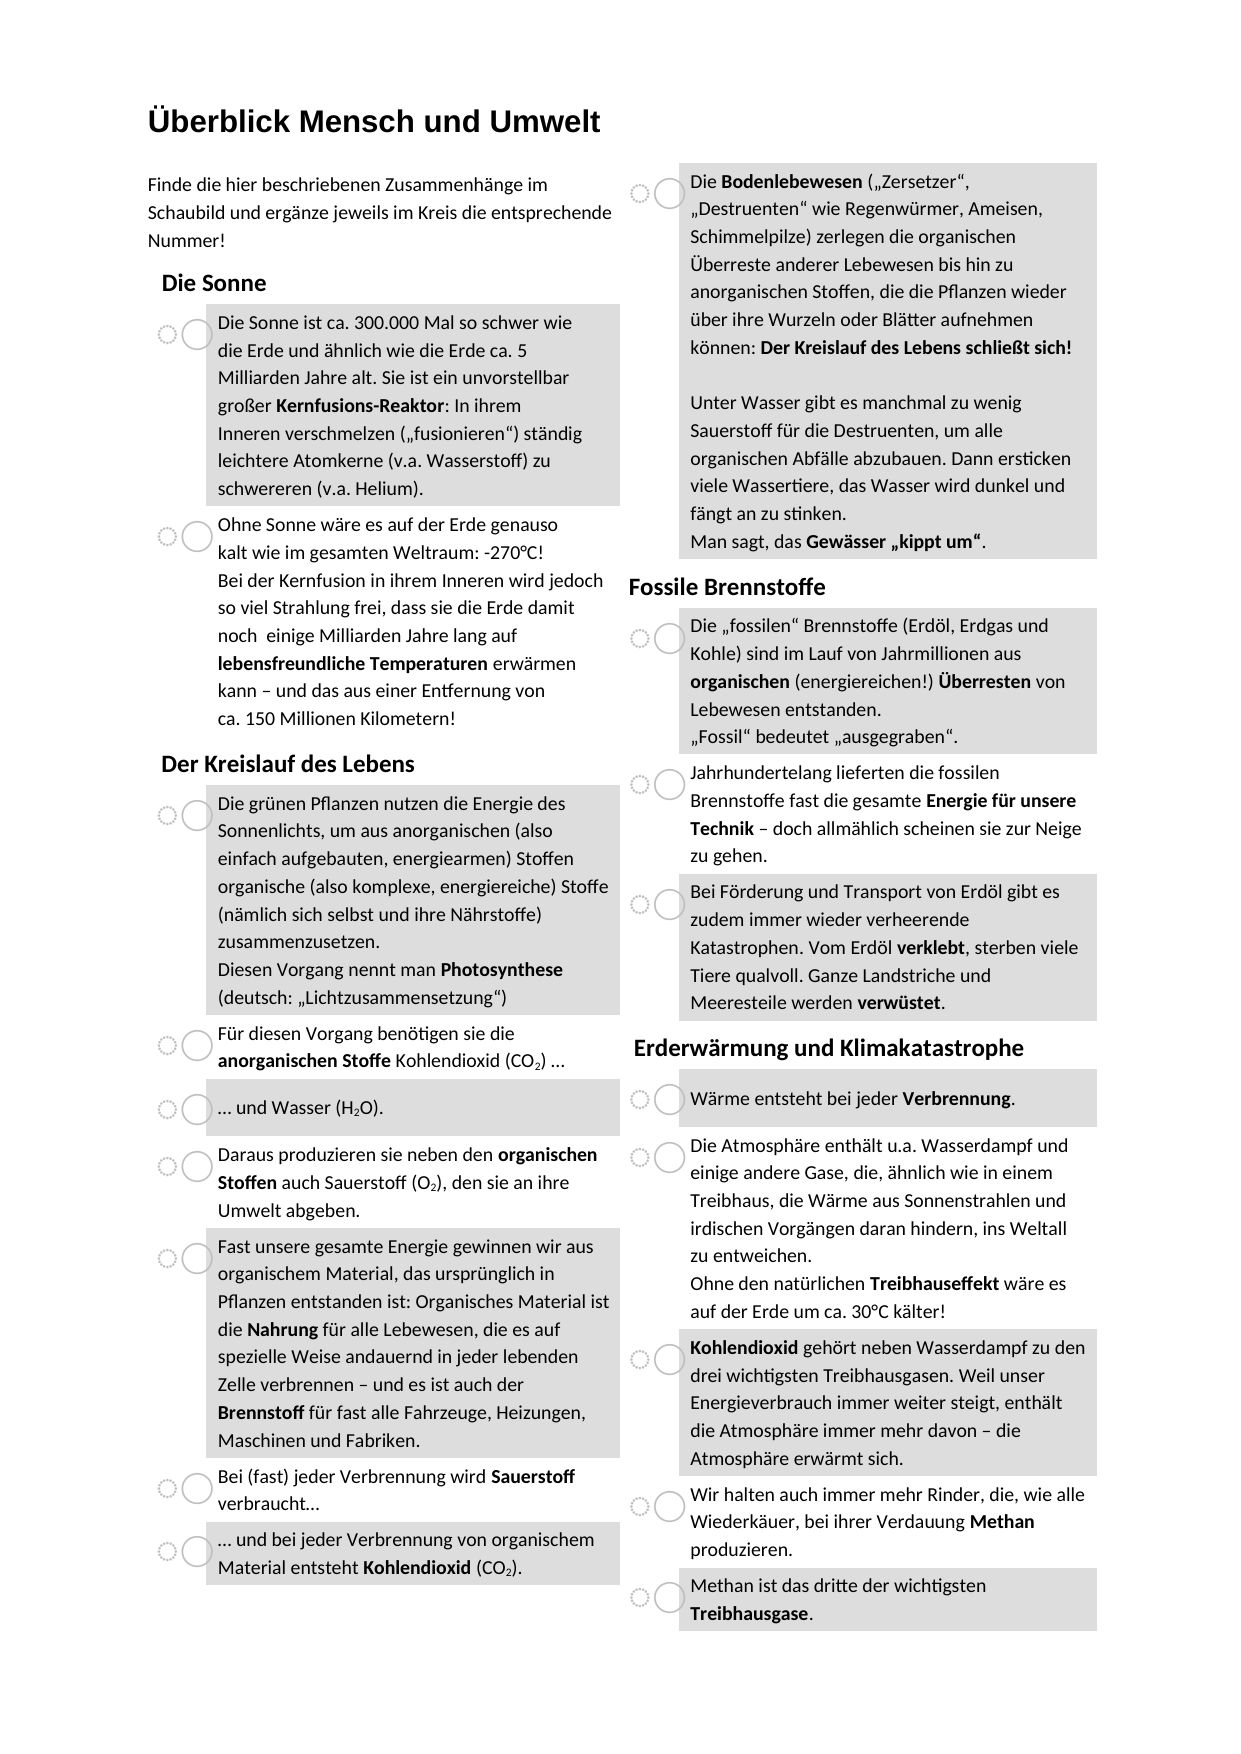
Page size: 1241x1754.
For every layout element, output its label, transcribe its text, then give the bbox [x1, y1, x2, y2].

table_cell ⃝ [145, 1522, 206, 1585]
table_cell Die „fossilen“ Brennstoffe (Erdöl, Erdgas und Kohle) sind im Lauf von Jahrmillionen aus organischen (energiereichen!) Überresten von Lebewesen entstanden. „Fossil“ bedeutet „ausgegraben“. [679, 608, 1097, 754]
table_cell Die Bodenlebewesen („Zersetzer“, „Destruenten“ wie Regenwürmer, Ameisen, Schimmelpilze) zerlegen die organischen Überreste anderer Lebewesen bis hin zu anorganischen Stoffen, die die Pflanzen wieder über ihre Wurzeln oder Blätter aufnehmen können: Der Kreislauf des Lebens schließt sich! Unter Wasser gibt es manchmal zu wenig Sauerstoff für die Destruenten, um alle organischen Abfälle abzubauen. Dann ersticken viele Wassertiere, das Wasser wird dunkel und fängt an zu stinken. Man sagt, das Gewässer „kippt um“. [679, 163, 1097, 559]
text Finde die hier beschriebenen Zusammenhänge im Schaubild und ergänze jeweils im Kreis die entsprechende Nummer! [148, 145, 620, 252]
table_cell Methan ist das dritte der wichtigsten Treibhausgase. [679, 1568, 1097, 1631]
table_cell ⃝ [620, 608, 679, 754]
table_cell Die grünen Pflanzen nutzen die Energie des Sonnenlichts, um aus anorganischen (also einfach aufgebauten, energiearmen) Stoffen organische (also komplexe, energiereiche) Stoffe (nämlich sich selbst und ihre Nährstoffe) zusammenzusetzen. Diesen Vorgang nennt man Photosynthese (deutsch: „Lichtzusammensetzung“) [206, 785, 620, 1015]
table_cell Bei Förderung und Transport von Erdöl gibt es zudem immer wieder verheerende Katastrophen. Vom Erdöl verklebt, sterben viele Tiere qualvoll. Ganze Landstriche und Meeresteile werden verwüstet. [679, 874, 1097, 1021]
table_cell ⃝ [620, 1127, 679, 1329]
table_cell ⃝ [620, 874, 679, 1021]
table_cell Bei (fast) jeder Verbrennung wird Sauerstoff verbraucht… [206, 1458, 620, 1522]
table_cell ⃝ [145, 506, 206, 736]
text Überblick Mensch und Umwelt [148, 103, 620, 139]
table_cell ⃝ [145, 1079, 206, 1136]
table_cell Die Sonne ist ca. 300.000 Mal so schwer wie die Erde und ähnlich wie die Erde ca. 5 Milliarden Jahre alt. Sie ist ein unvorstellbar großer Kernfusions-Reaktor: In ihrem Inneren verschmelzen („fusionieren“) ständig leichtere Atomkerne (v.a. Wasserstoff) zu schwereren (v.a. Helium). [206, 304, 620, 506]
table_cell ⃝ [620, 163, 679, 559]
table_cell Wärme entsteht bei jeder Verbrennung. [679, 1069, 1097, 1127]
table_cell Der Kreislauf des Lebens [145, 736, 620, 785]
table_cell Für diesen Vorgang benötigen sie die anorganischen Stoffe Kohlendioxid (CO2) … [206, 1015, 620, 1079]
table_cell … und Wasser (H2O). [206, 1079, 620, 1136]
table_cell ⃝ [620, 755, 679, 874]
table_cell ⃝ [145, 1015, 206, 1079]
table_cell ⃝ [145, 304, 206, 506]
table_header Die Sonne [145, 256, 620, 304]
table_cell Erderwärmung und Klimakatastrophe [620, 1021, 1097, 1069]
table_cell ⃝ [145, 1458, 206, 1522]
table_cell ⃝ [620, 1069, 679, 1127]
table_cell ⃝ [145, 785, 206, 1015]
table_cell Fossile Brennstoffe [620, 559, 1097, 608]
table_cell ⃝ [620, 1476, 679, 1567]
table_cell ⃝ [620, 1568, 679, 1631]
table_cell Die Atmosphäre enthält u.a. Wasserdampf und einige andere Gase, die, ähnlich wie in einem Treibhaus, die Wärme aus Sonnenstrahlen und irdischen Vorgängen daran hindern, ins Weltall zu entweichen. Ohne den natürlichen Treibhauseffekt wäre es auf der Erde um ca. 30°C kälter! [679, 1127, 1097, 1329]
table_cell [620, 104, 679, 163]
table_cell ⃝ [620, 1329, 679, 1476]
table_cell ⃝ [145, 1136, 206, 1228]
table_cell Ohne Sonne wäre es auf der Erde genauso kalt wie im gesamten Weltraum: -270°C! Bei der Kernfusion in ihrem Inneren wird jedoch so viel Strahlung frei, dass sie die Erde damit noch einige Milliarden Jahre lang auf lebensfreundliche Temperaturen erwärmen kann – und das aus einer Entfernung von ca. 150 Millionen Kilometern! [206, 506, 620, 736]
table_cell Kohlendioxid gehört neben Wasserdampf zu den drei wichtigsten Treibhausgasen. Weil unser Energieverbrauch immer weiter steigt, enthält die Atmosphäre immer mehr davon – die Atmosphäre erwärmt sich. [679, 1329, 1097, 1476]
table_cell Daraus produzieren sie neben den organischen Stoffen auch Sauerstoff (O2), den sie an ihre Umwelt abgeben. [206, 1136, 620, 1228]
table_cell Wir halten auch immer mehr Rinder, die, wie alle Wiederkäuer, bei ihrer Verdauung Methan produzieren. [679, 1476, 1097, 1567]
table_cell [679, 104, 1097, 163]
table_cell … und bei jeder Verbrennung von organischem Material entsteht Kohlendioxid (CO2). [206, 1522, 620, 1585]
table_cell Jahrhundertelang lieferten die fossilen Brennstoffe fast die gesamte Energie für unsere Technik – doch allmählich scheinen sie zur Neige zu gehen. [679, 755, 1097, 874]
table_cell Fast unsere gesamte Energie gewinnen wir aus organischem Material, das ursprünglich in Pflanzen entstanden ist: Organisches Material ist die Nahrung für alle Lebewesen, die es auf spezielle Weise andauernd in jeder lebenden Zelle verbrennen – und es ist auch der Brennstoff für fast alle Fahrzeuge, Heizungen, Maschinen und Fabriken. [206, 1228, 620, 1458]
table_cell ⃝ [145, 1228, 206, 1458]
